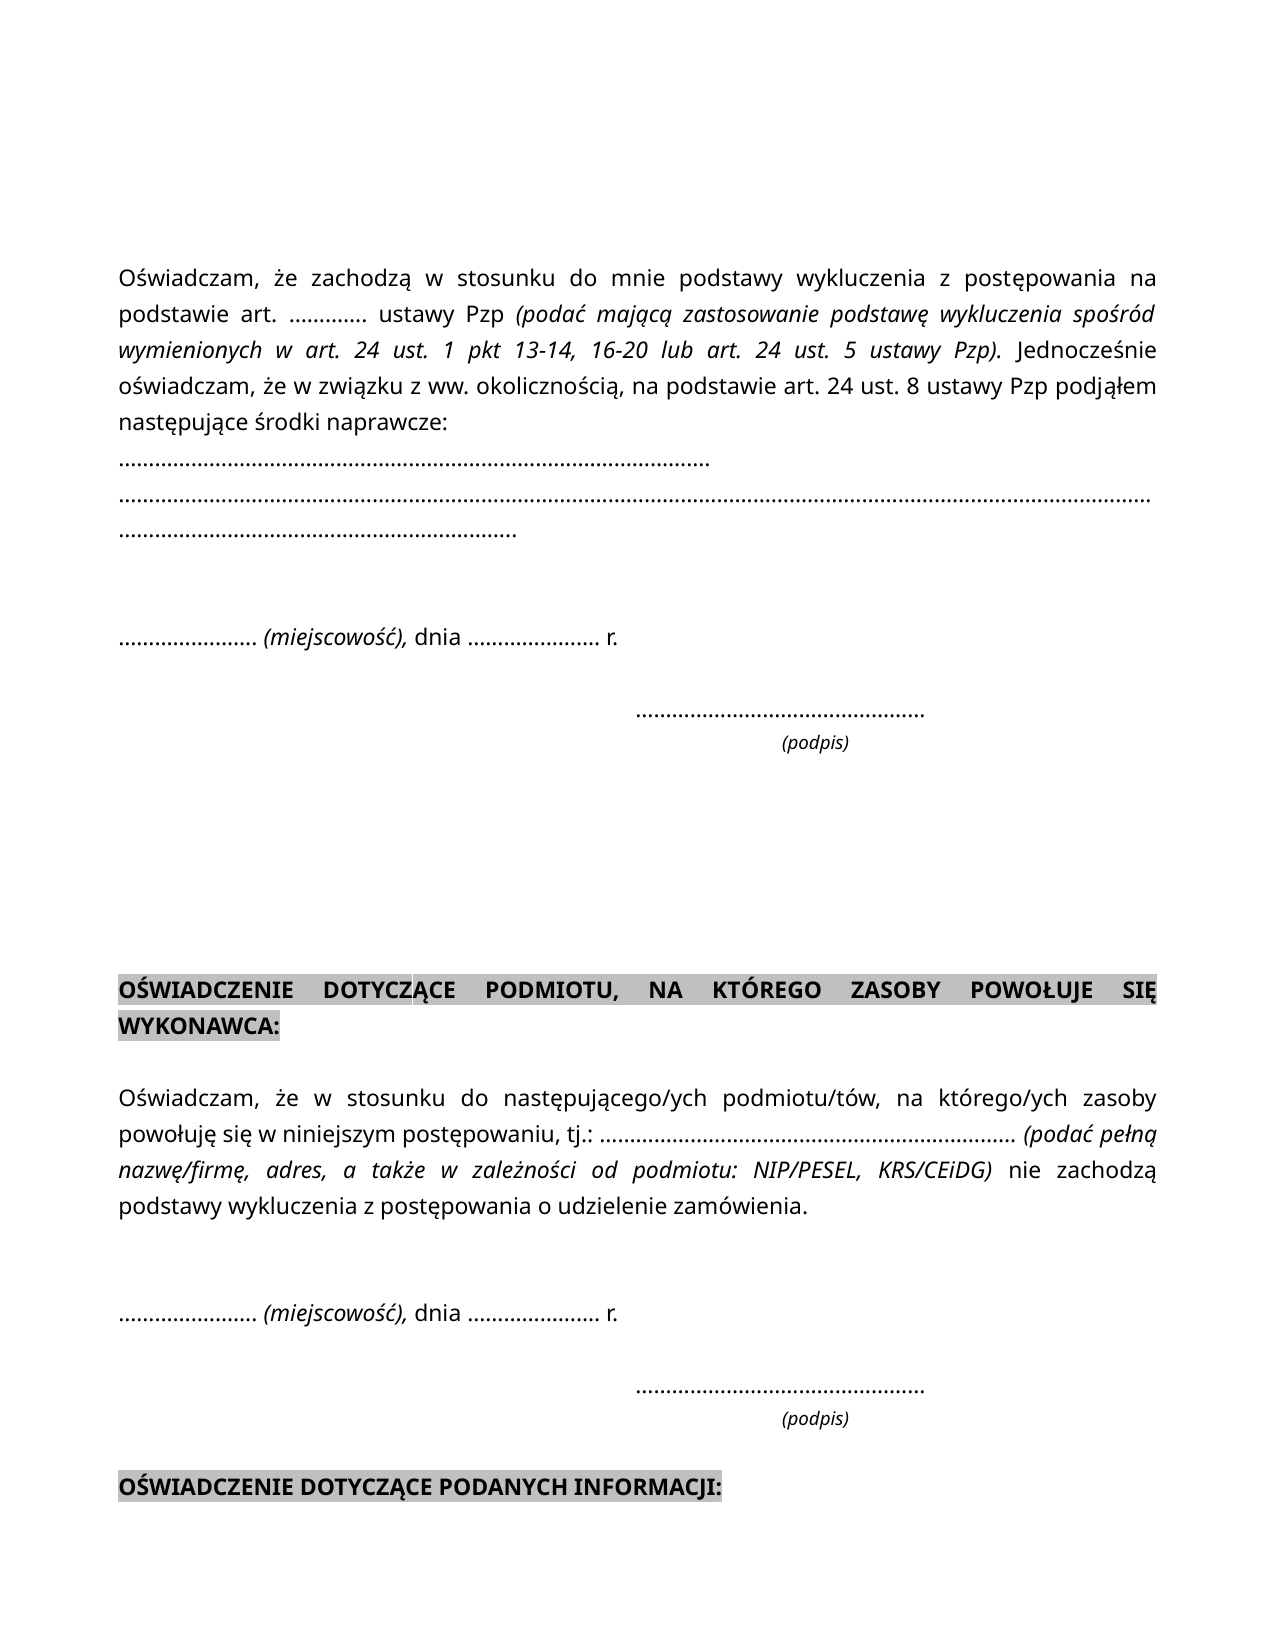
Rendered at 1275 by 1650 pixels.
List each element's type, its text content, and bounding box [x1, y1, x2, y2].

text (podpis) [708, 1405, 1157, 1431]
text ………………………………………… [118, 1369, 1157, 1401]
text …………….……. (miejscowość), dnia …………………. r. [118, 1297, 1157, 1329]
text Oświadczam, że w stosunku do następującego/ych podmiotu/tów, na którego/ych zasoby powołuję się w niniejszym postępowaniu, tj.: …………………………………………………………… (podać pełną nazwę/firmę, adres, a także w zależności od podmiotu: NIP/PESEL, KRS/CEiDG) nie zachodzą podstawy wykluczenia z postępowania o udzielenie zamówienia. [118, 1082, 1157, 1221]
text Oświadczam, że zachodzą w stosunku do mnie podstawy wykluczenia z postępowania na podstawie art. …………. ustawy Pzp (podać mającą zastosowanie podstawę wykluczenia spośród wymienionych w art. 24 ust. 1 pkt 13-14, 16-20 lub art. 24 ust. 5 ustawy Pzp). Jednocześnie oświadczam, że w związku z ww. okolicznością, na podstawie art. 24 ust. 8 ustawy Pzp podjąłem następujące środki naprawcze: [118, 262, 1157, 437]
text ………………………………………………………………….………………….……………………………………………………………………………………………………………………………………………………………………………………………………….……….. [118, 442, 1157, 545]
text ………………………………………… [118, 693, 1157, 724]
text …………….……. (miejscowość), dnia …………………. r. [118, 621, 1157, 652]
text OŚWIADCZENIE DOTYCZĄCE PODANYCH INFORMACJI: [118, 1470, 1157, 1502]
text OŚWIADCZENIE DOTYCZĄCE PODMIOTU, NA KTÓREGO ZASOBY POWOŁUJE SIĘ WYKONAWCA: [118, 974, 1157, 1041]
text (podpis) [708, 729, 1157, 754]
